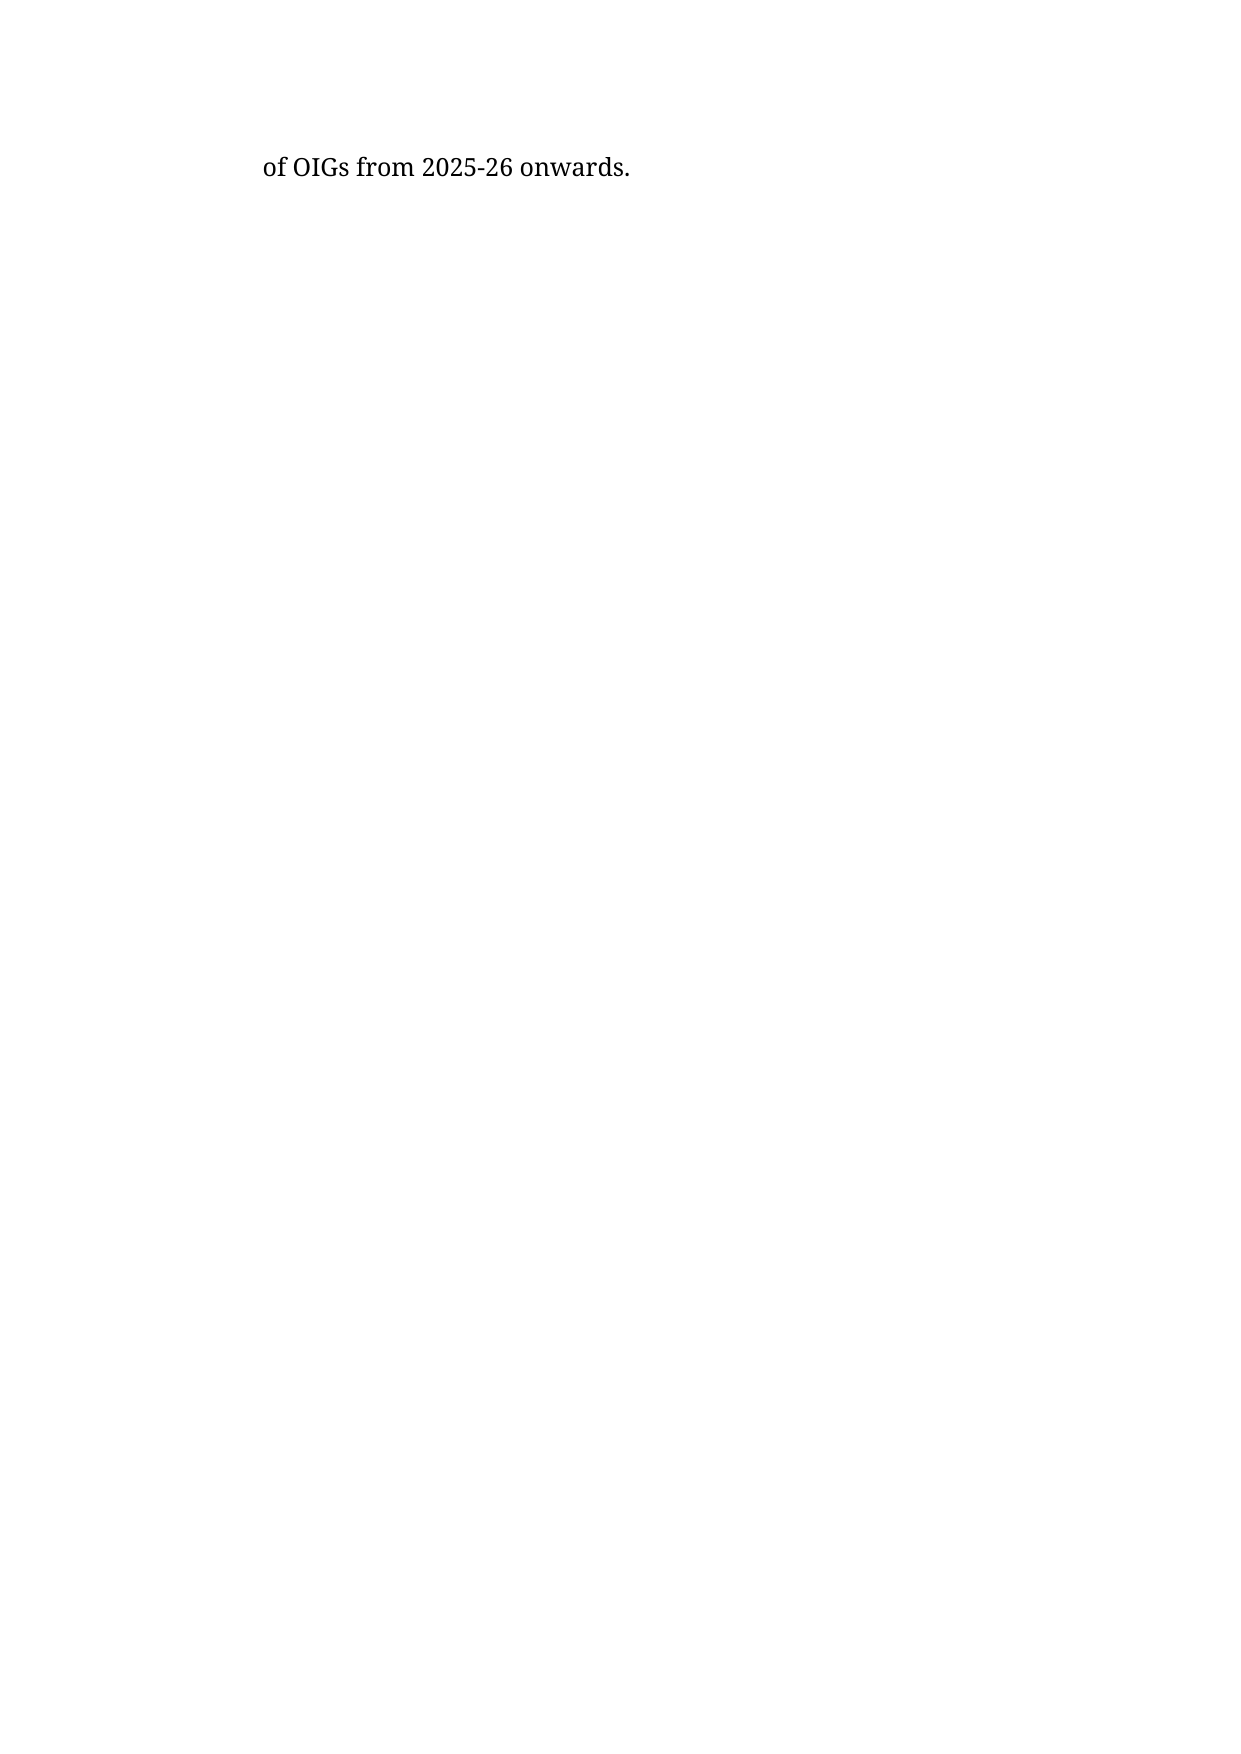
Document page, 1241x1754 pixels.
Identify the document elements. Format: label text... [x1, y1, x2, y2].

list of OIGs from 2025-26 onwards. [225, 150, 1053, 184]
